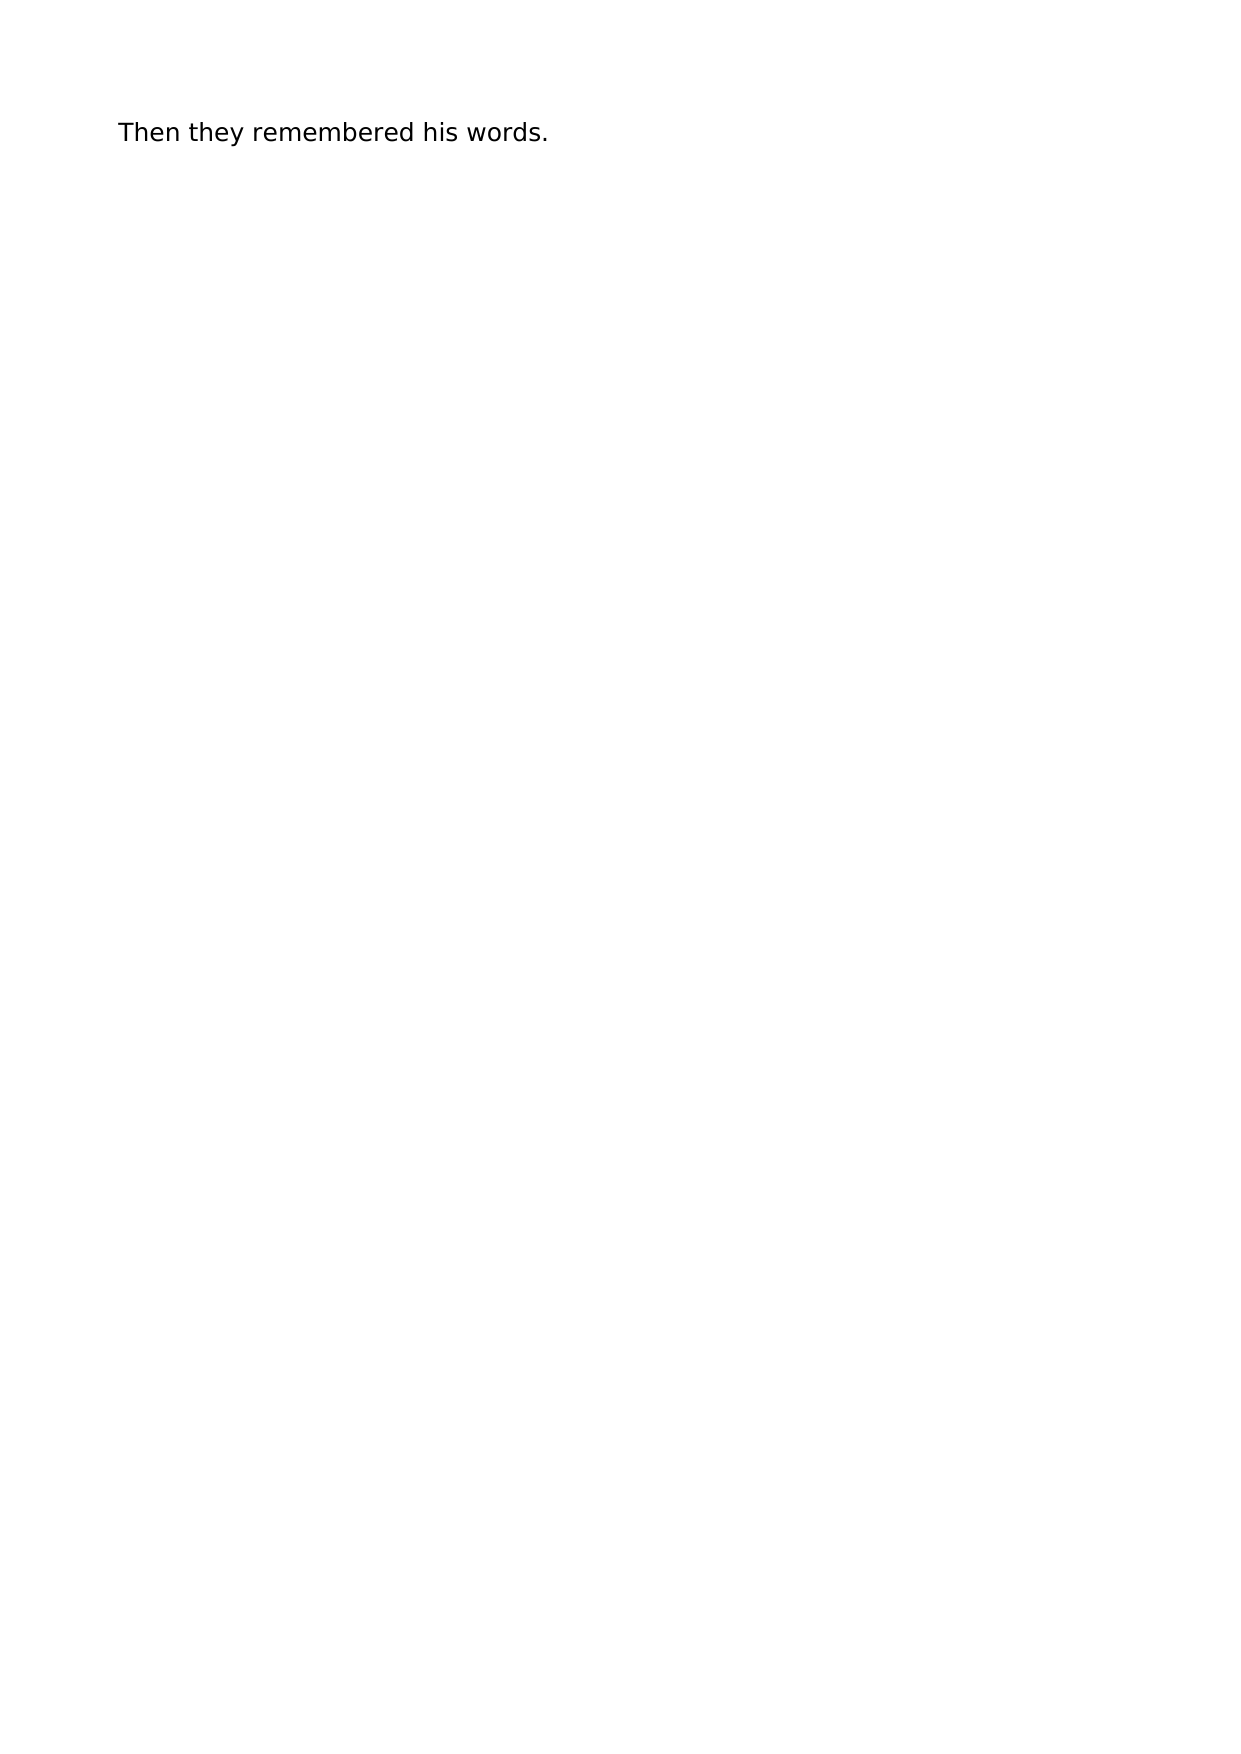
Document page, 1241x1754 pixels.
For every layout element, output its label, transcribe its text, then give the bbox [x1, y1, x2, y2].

text Then they remembered his words. [118, 118, 1122, 147]
